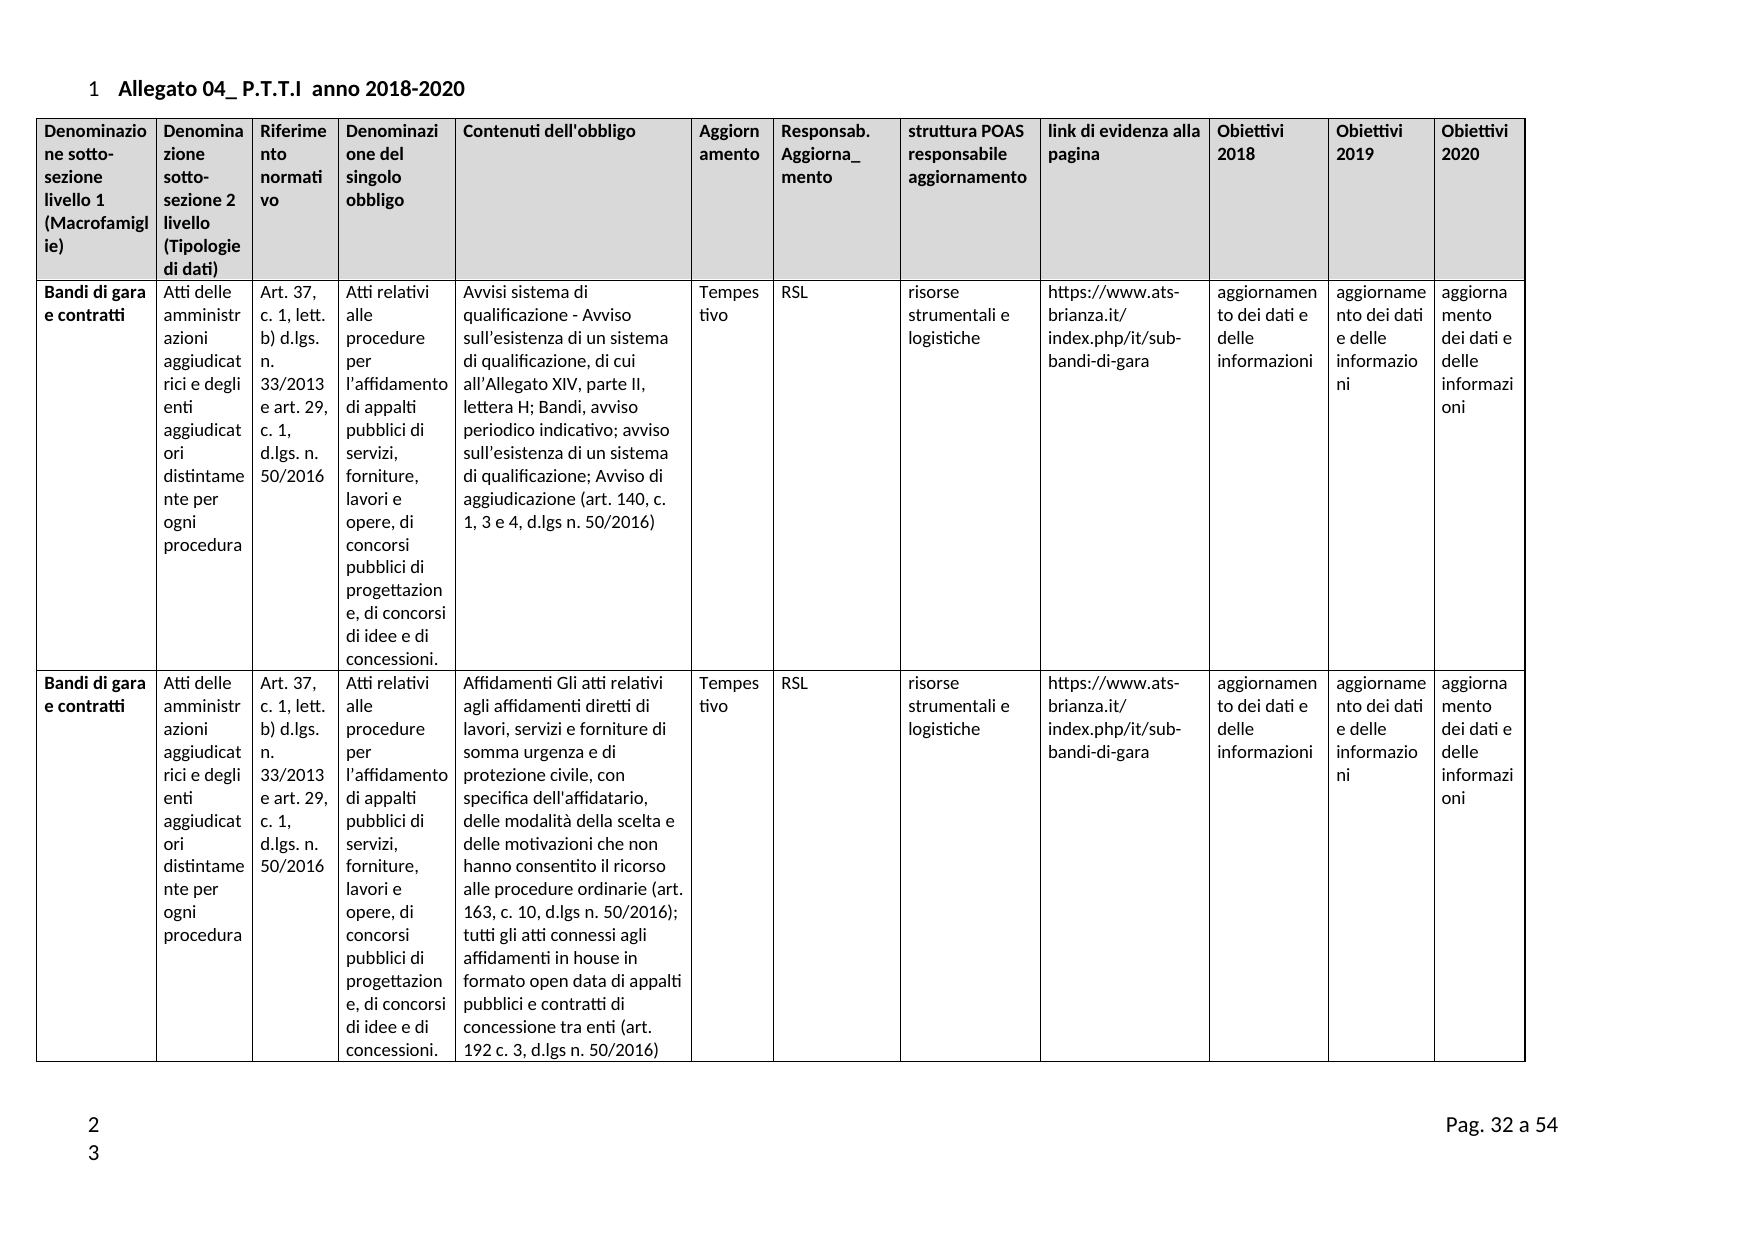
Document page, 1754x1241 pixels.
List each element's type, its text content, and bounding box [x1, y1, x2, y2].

table_cell aggiornamento dei dati e delle informazioni [1329, 281, 1434, 670]
table_cell Art. 37, c. 1, lett. b) d.lgs. n. 33/2013 e art. 29, c. 1, d.lgs. n. 50/2016 [253, 671, 338, 1061]
table_header Riferimento normativo [253, 119, 338, 279]
table_header Obiettivi 2019 [1329, 119, 1434, 279]
table_cell RSL [774, 671, 900, 1061]
table_cell Avvisi sistema di qualificazione - Avviso sull’esistenza di un sistema di qualificazione, di cui all’Allegato XIV, parte II, lettera H; Bandi, avviso periodico indicativo; avviso sull’esistenza di un sistema di qualificazione; Avviso di aggiudicazione (art. 140, c. 1, 3 e 4, d.lgs n. 50/2016) [456, 281, 691, 670]
table_cell aggiornamento dei dati e delle informazioni [1329, 671, 1434, 1061]
table_cell risorse strumentali e logistiche [901, 281, 1040, 670]
table_header Obiettivi 2018 [1210, 119, 1328, 279]
table_header Denominazione del singolo obbligo [339, 119, 455, 279]
table_cell https://www.ats-brianza.it/index.php/it/sub-bandi-di-gara [1041, 281, 1209, 670]
table_cell Atti delle amministrazioni aggiudicatrici e degli enti aggiudicatori distintamente per ogni procedura [157, 281, 252, 670]
table_header Denominazione sotto-sezione livello 1 (Macrofamiglie) [37, 119, 156, 279]
table_header Denominazione sotto-sezione 2 livello (Tipologie di dati) [157, 119, 252, 279]
table_header Responsab. Aggiorna_ mento [774, 119, 900, 279]
table_cell RSL [774, 281, 900, 670]
table_cell aggiornamento dei dati e delle informazioni [1435, 671, 1524, 1061]
table_header Contenuti dell'obbligo [456, 119, 691, 279]
table_cell Bandi di gara e contratti [37, 671, 156, 1061]
table_cell Atti delle amministrazioni aggiudicatrici e degli enti aggiudicatori distintamente per ogni procedura [157, 671, 252, 1061]
table_cell Atti relativi alle procedure per l’affidamento di appalti pubblici di servizi, forniture, lavori e opere, di concorsi pubblici di progettazione, di concorsi di idee e di concessioni. [339, 671, 455, 1061]
table_header link di evidenza alla pagina [1041, 119, 1209, 279]
table_cell Atti relativi alle procedure per l’affidamento di appalti pubblici di servizi, forniture, lavori e opere, di concorsi pubblici di progettazione, di concorsi di idee e di concessioni. [339, 281, 455, 670]
table_cell aggiornamento dei dati e delle informazioni [1210, 281, 1328, 670]
table_header Obiettivi 2020 [1435, 119, 1524, 279]
table_header Aggiornamento [692, 119, 773, 279]
table_cell Tempestivo [692, 281, 773, 670]
table_cell risorse strumentali e logistiche [901, 671, 1040, 1061]
table_cell Bandi di gara e contratti [37, 281, 156, 670]
table_cell Tempestivo [692, 671, 773, 1061]
table_cell aggiornamento dei dati e delle informazioni [1435, 281, 1524, 670]
table_cell https://www.ats-brianza.it/index.php/it/sub-bandi-di-gara [1041, 671, 1209, 1061]
table_cell aggiornamento dei dati e delle informazioni [1210, 671, 1328, 1061]
table_cell Affidamenti Gli atti relativi agli affidamenti diretti di lavori, servizi e forniture di somma urgenza e di protezione civile, con specifica dell'affidatario, delle modalità della scelta e delle motivazioni che non hanno consentito il ricorso alle procedure ordinarie (art. 163, c. 10, d.lgs n. 50/2016); tutti gli atti connessi agli affidamenti in house in formato open data di appalti pubblici e contratti di concessione tra enti (art. 192 c. 3, d.lgs n. 50/2016) [456, 671, 691, 1061]
table_header struttura POAS responsabile aggiornamento [901, 119, 1040, 279]
table_cell Art. 37, c. 1, lett. b) d.lgs. n. 33/2013 e art. 29, c. 1, d.lgs. n. 50/2016 [253, 281, 338, 670]
